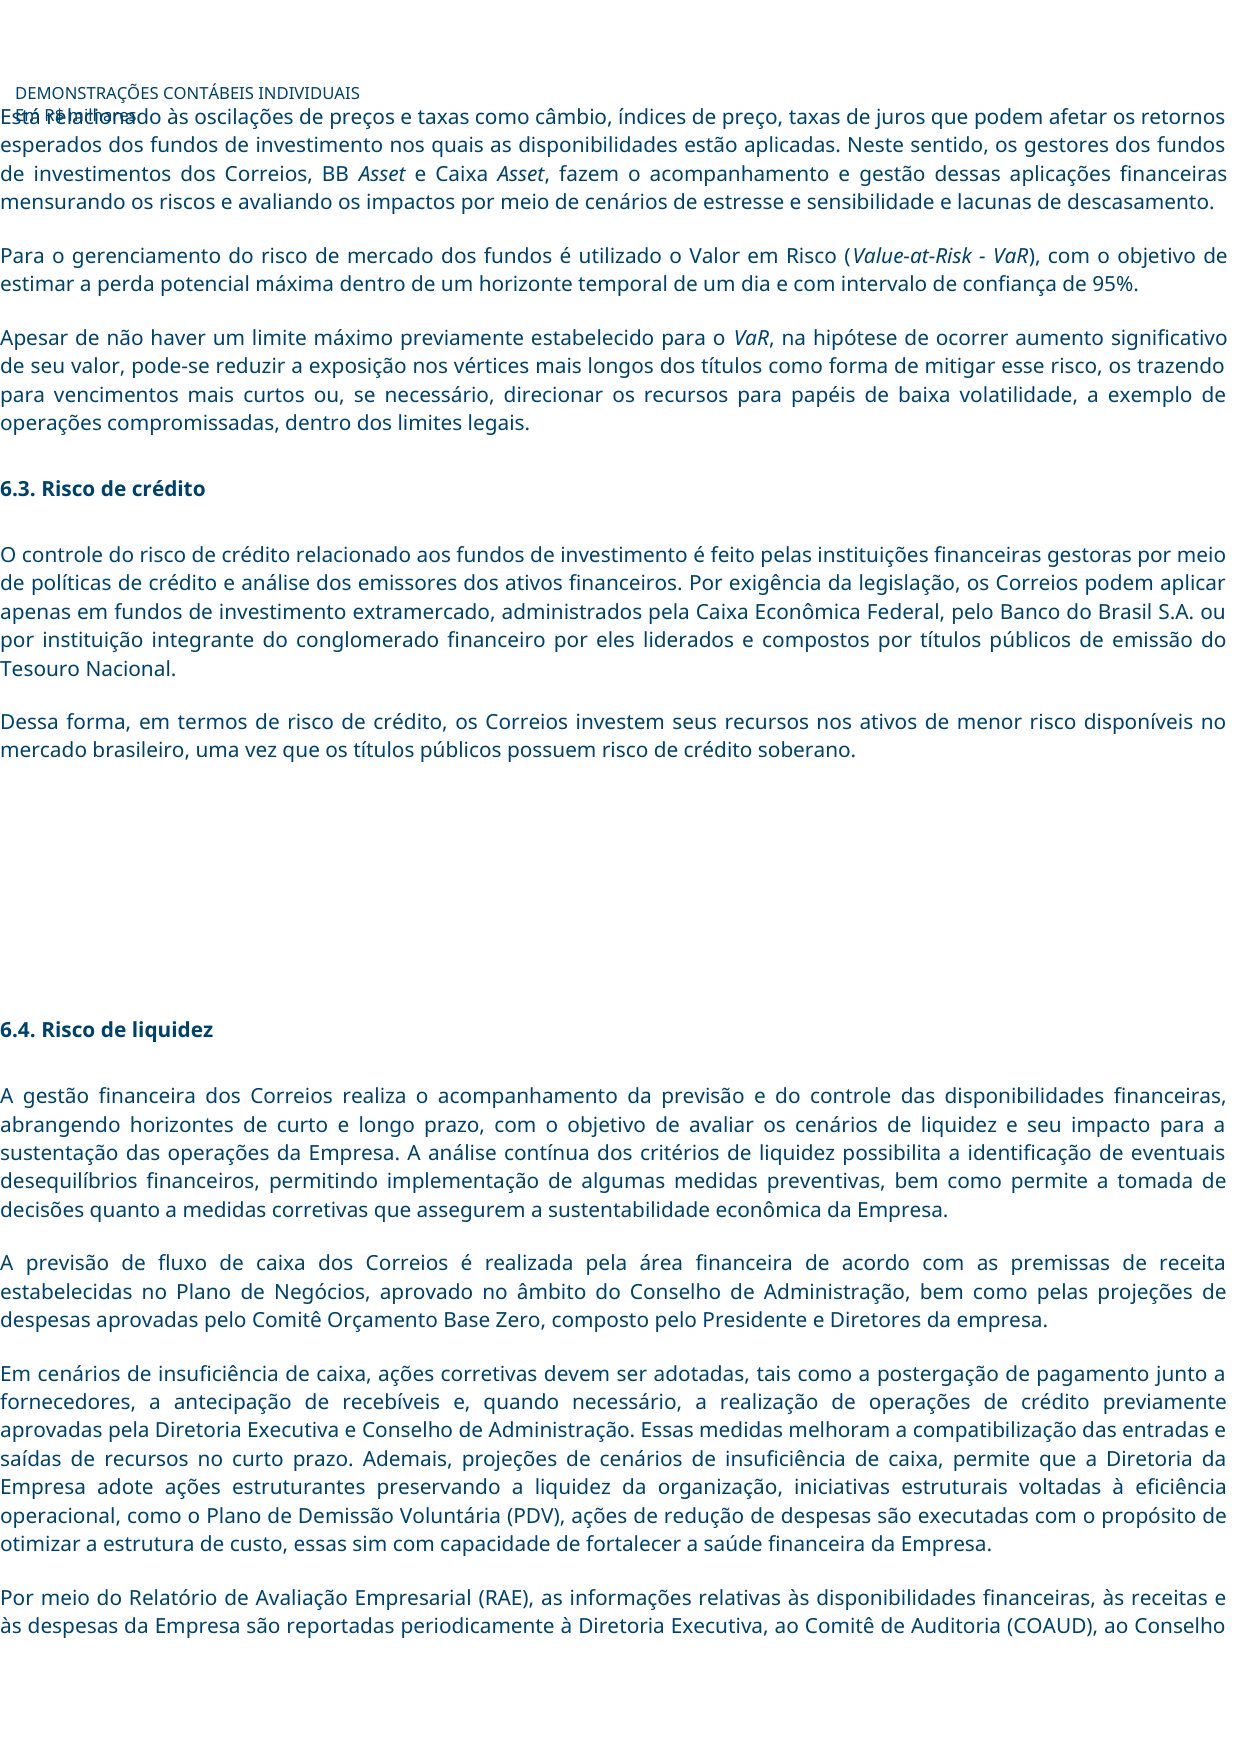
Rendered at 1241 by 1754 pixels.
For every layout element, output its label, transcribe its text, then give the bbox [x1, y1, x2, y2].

text Para o gerenciamento do risco de mercado dos fundos é utilizado o Valor em Risco (Value-at-Risk - VaR), com o objetivo de estimar a perda potencial máxima dentro de um horizonte temporal de um dia e com intervalo de confiança de 95%. [0, 241, 1228, 298]
text Em cenários de insuficiência de caixa, ações corretivas devem ser adotadas, tais como a postergação de pagamento junto a fornecedores, a antecipação de recebíveis e, quando necessário, a realização de operações de crédito previamente aprovadas pela Diretoria Executiva e Conselho de Administração. Essas medidas melhoram a compatibilização das entradas e saídas de recursos no curto prazo. Ademais, projeções de cenários de insuficiência de caixa, permite que a Diretoria da Empresa adote ações estruturantes preservando a liquidez da organização, iniciativas estruturais voltadas à eficiência operacional, como o Plano de Demissão Voluntária (PDV), ações de redução de despesas são executadas com o propósito de otimizar a estrutura de custo, essas sim com capacidade de fortalecer a saúde financeira da Empresa. [0, 1359, 1228, 1558]
text A gestão financeira dos Correios realiza o acompanhamento da previsão e do controle das disponibilidades financeiras, abrangendo horizontes de curto e longo prazo, com o objetivo de avaliar os cenários de liquidez e seu impacto para a sustentação das operações da Empresa. A análise contínua dos critérios de liquidez possibilita a identificação de eventuais desequilíbrios financeiros, permitindo implementação de algumas medidas preventivas, bem como permite a tomada de decisões quanto a medidas corretivas que assegurem a sustentabilidade econômica da Empresa. [0, 1081, 1228, 1223]
text Apesar de não haver um limite máximo previamente estabelecido para o VaR, na hipótese de ocorrer aumento significativo de seu valor, pode-se reduzir a exposição nos vértices mais longos dos títulos como forma de mitigar esse risco, os trazendo para vencimentos mais curtos ou, se necessário, direcionar os recursos para papéis de baixa volatilidade, a exemplo de operações compromissadas, dentro dos limites legais. [0, 323, 1228, 437]
text Dessa forma, em termos de risco de crédito, os Correios investem seus recursos nos ativos de menor risco disponíveis no mercado brasileiro, uma vez que os títulos públicos possuem risco de crédito soberano. [0, 707, 1228, 764]
text Por meio do Relatório de Avaliação Empresarial (RAE), as informações relativas às disponibilidades financeiras, às receitas e às despesas da Empresa são reportadas periodicamente à Diretoria Executiva, ao Comitê de Auditoria (COAUD), ao Conselho Fiscal, ao Conselho de Administração (CA) e ao Ministério das Comunicações (MCom), assegurando transparência, alinhamento estratégico com os órgãos de governança corporativa, bem como permitir a tomada de decisões com relação a situação de caixa. [0, 1583, 1228, 1640]
list Risco de crédito [0, 474, 1228, 502]
text A previsão de fluxo de caixa dos Correios é realizada pela área financeira de acordo com as premissas de receita estabelecidas no Plano de Negócios, aprovado no âmbito do Conselho de Administração, bem como pelas projeções de despesas aprovadas pelo Comitê Orçamento Base Zero, composto pelo Presidente e Diretores da empresa. [0, 1248, 1228, 1334]
list Risco de liquidez [0, 1015, 1228, 1044]
text O controle do risco de crédito relacionado aos fundos de investimento é feito pelas instituições financeiras gestoras por meio de políticas de crédito e análise dos emissores dos ativos financeiros. Por exigência da legislação, os Correios podem aplicar apenas em fundos de investimento extramercado, administrados pela Caixa Econômica Federal, pelo Banco do Brasil S.A. ou por instituição integrante do conglomerado financeiro por eles liderados e compostos por títulos públicos de emissão do Tesouro Nacional. [0, 540, 1228, 682]
text Está relacionado às oscilações de preços e taxas como câmbio, índices de preço, taxas de juros que podem afetar os retornos esperados dos fundos de investimento nos quais as disponibilidades estão aplicadas. Neste sentido, os gestores dos fundos de investimentos dos Correios, BB Asset e Caixa Asset, fazem o acompanhamento e gestão dessas aplicações financeiras mensurando os riscos e avaliando os impactos por meio de cenários de estresse e sensibilidade e lacunas de descasamento. [0, 102, 1228, 216]
